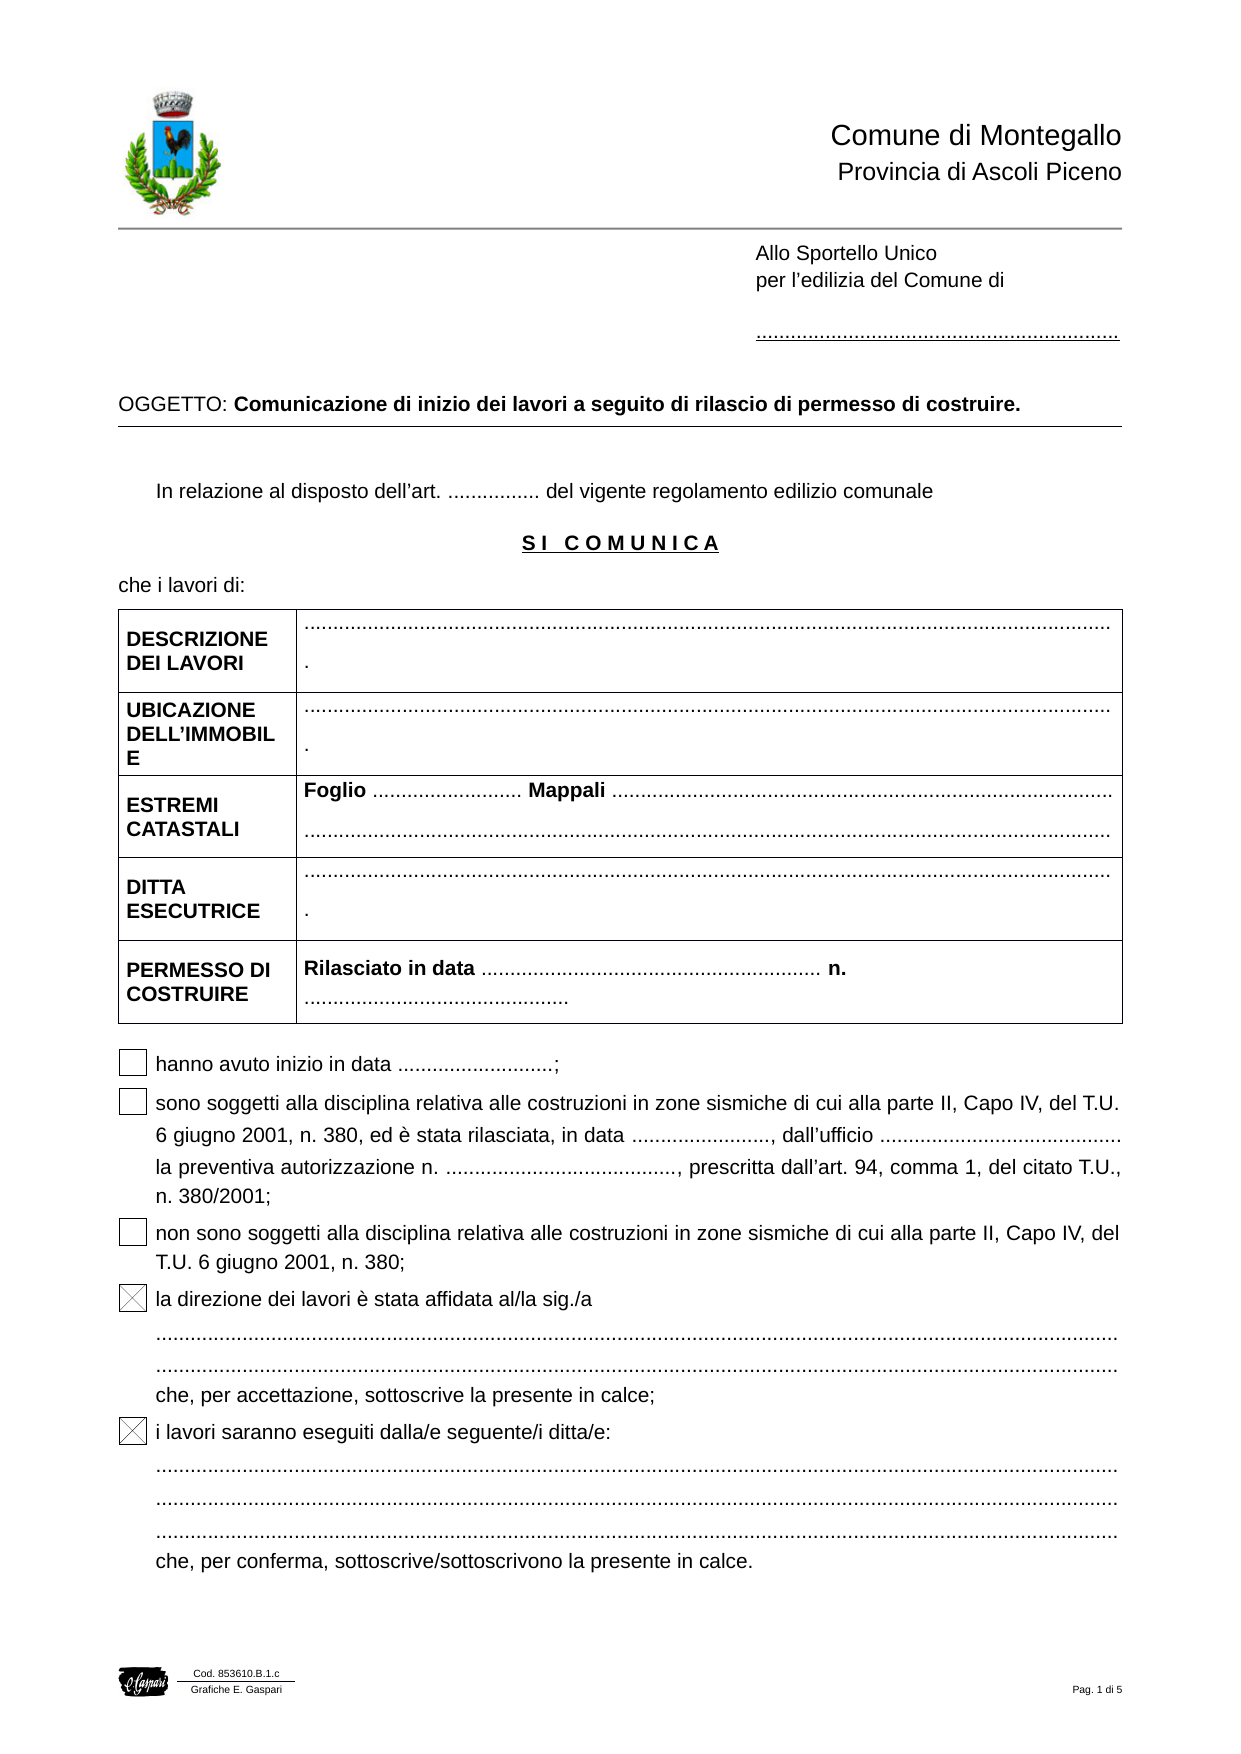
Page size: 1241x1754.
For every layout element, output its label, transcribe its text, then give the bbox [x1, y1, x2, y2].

table_cell ............................................................................................................................................. ............................................................................................ C.F. ........................................ [297, 858, 1122, 940]
text OGGETTO: Comunicazione di inizio dei lavori a seguito di rilascio di permesso di costruire. [118, 392, 1122, 426]
table_cell ESTREMI CATASTALI [119, 776, 296, 857]
table_cell PERMESSO DI COSTRUIRE [119, 941, 296, 1023]
table_cell Foglio .......................... Mappali ....................................................................................... ............................................................................................................................................. [297, 776, 1122, 857]
text ....................................................................................................................................................................... [118, 1515, 1122, 1544]
text la direzione dei lavori è stata affidata al/la sig./a [118, 1283, 1122, 1312]
text che i lavori di: [118, 573, 1122, 597]
picture [118, 1666, 169, 1697]
text In relazione al disposto dell’art. ................ del vigente regolamento edilizio comunale [118, 475, 1122, 504]
text non sono soggetti alla disciplina relativa alle costruzioni in zone sismiche di cui alla parte II, Capo IV, del T.U. 6 giugno 2001, n. 380; [118, 1217, 1122, 1274]
picture [122, 87, 224, 219]
text Comune di Montegallo [224, 118, 1122, 152]
text che, per accettazione, sottoscrive la presente in calce; [118, 1383, 1122, 1407]
text ............................................................... [756, 315, 1122, 344]
text i lavori saranno eseguiti dalla/e seguente/i ditta/e: [118, 1416, 1122, 1445]
text ....................................................................................................................................................................... [118, 1482, 1122, 1511]
table_cell UBICAZIONE DELL’IMMOBILE [119, 693, 296, 774]
table_cell ............................................................................................................................................. ............................................................................................................................................. [297, 693, 1122, 774]
text ....................................................................................................................................................................... [118, 1317, 1122, 1345]
table_cell DITTA ESECUTRICE [119, 858, 296, 940]
text per l’edilizia del Comune di [756, 267, 1122, 291]
text che, per conferma, sottoscrive/sottoscrivono la presente in calce. [118, 1548, 1122, 1572]
text Provincia di Ascoli Piceno [224, 157, 1122, 185]
text Allo Sportello Unico [755, 241, 1122, 265]
text hanno avuto inizio in data ...........................; [118, 1048, 1122, 1076]
text ....................................................................................................................................................................... [118, 1349, 1122, 1378]
table_header DESCRIZIONE DEI LAVORI [119, 610, 296, 692]
table_cell Rilasciato in data ........................................................... n. .............................................. [297, 941, 1122, 1023]
subtitle S I C O M U N I C A [118, 531, 1122, 555]
table_header ............................................................................................................................................. ............................................................................................................................................. [297, 610, 1122, 692]
text sono soggetti alla disciplina relativa alle costruzioni in zone sismiche di cui alla parte II, Capo IV, del T.U. 6 giugno 2001, n. 380, ed è stata rilasciata, in data ........................, dall’ufficio .......................................... la preventiva autorizzazione n. ........................................, prescritta dall’art. 94, comma 1, del citato T.U., n. 380/2001; [118, 1087, 1122, 1208]
text ....................................................................................................................................................................... [118, 1449, 1122, 1478]
